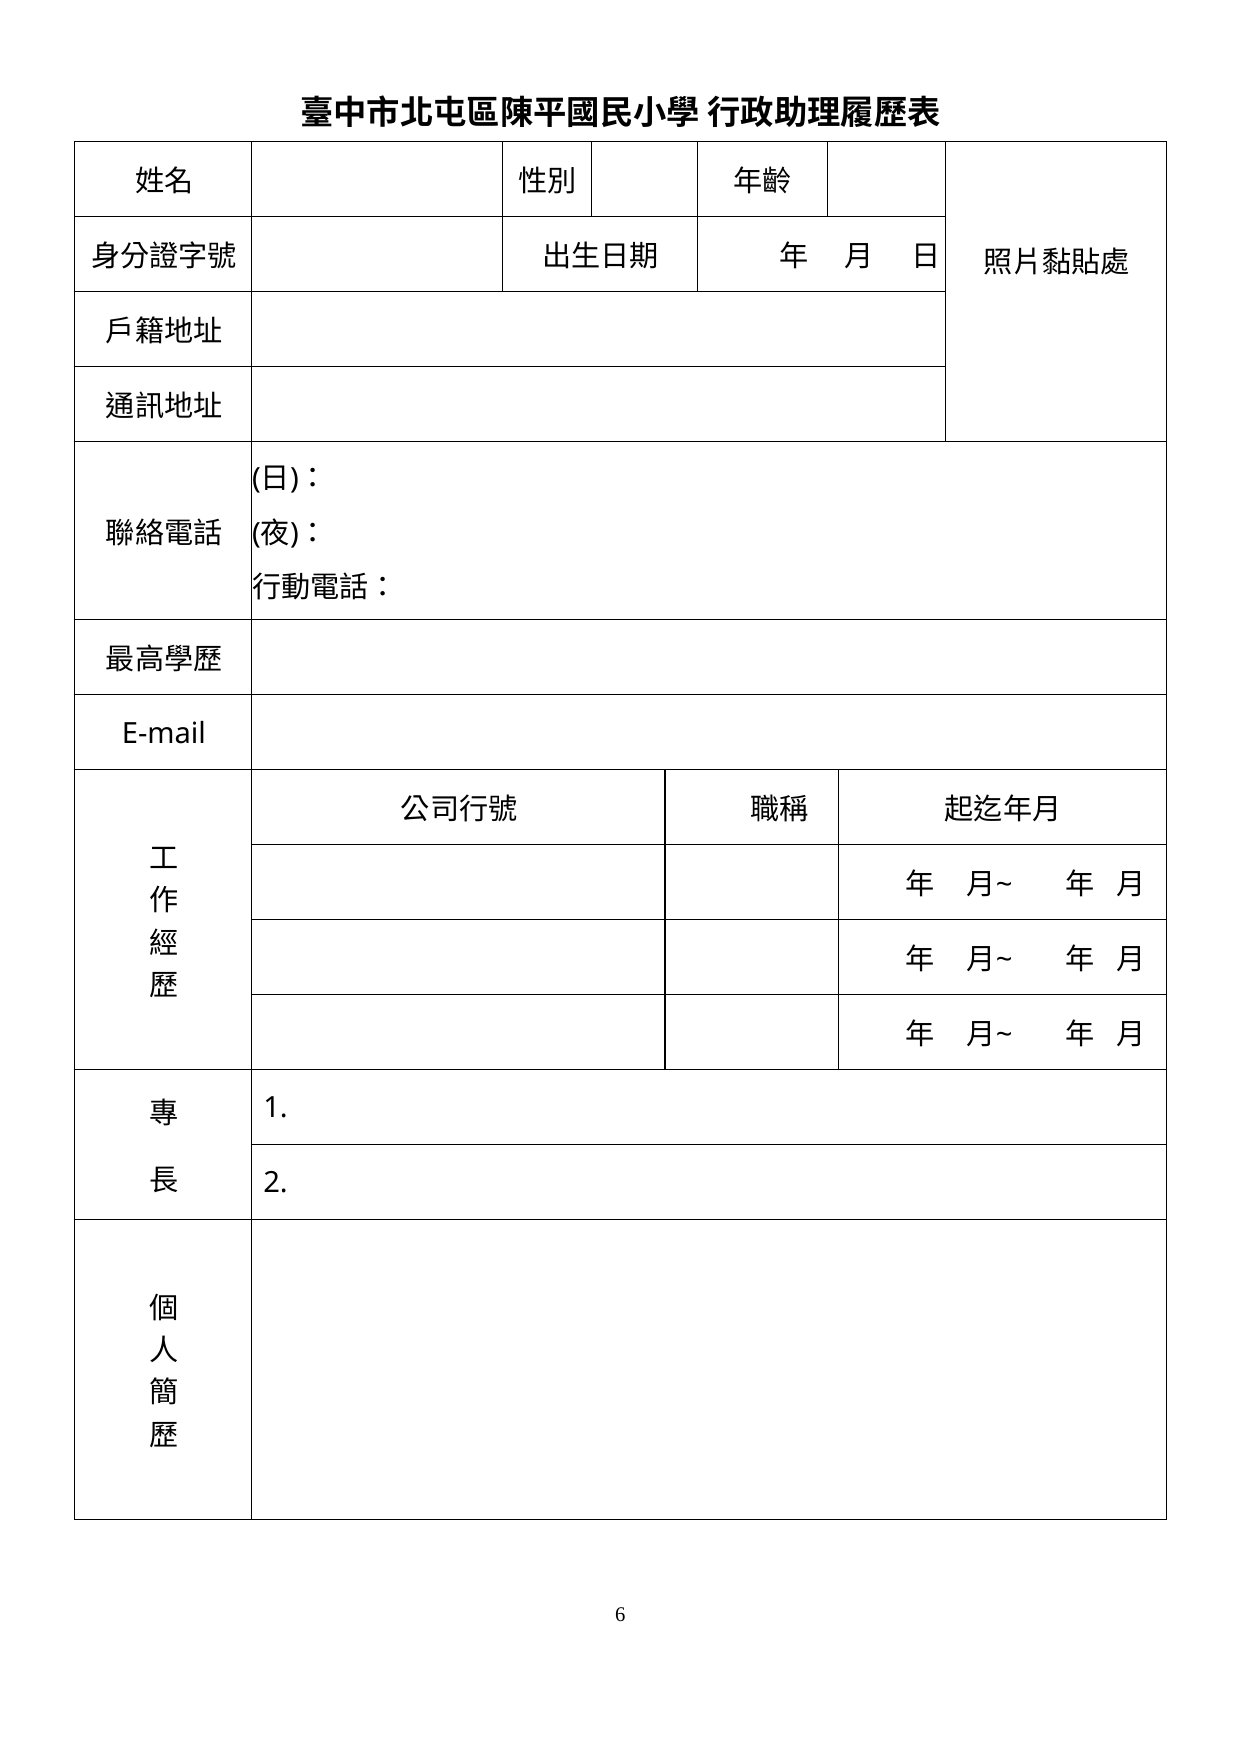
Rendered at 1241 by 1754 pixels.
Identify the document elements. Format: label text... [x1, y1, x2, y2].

table_cell [252, 995, 664, 1069]
table_cell 2. [252, 1145, 1166, 1218]
table_cell 月~ [945, 995, 1032, 1069]
table_cell [252, 1220, 1166, 1519]
table_cell E-mail [75, 695, 251, 769]
table_header 年齡 [698, 142, 827, 216]
table_header 姓名 [75, 142, 251, 216]
table_cell 年 [1032, 995, 1104, 1069]
table_cell [666, 995, 838, 1069]
table_cell [839, 995, 877, 1069]
table_cell [252, 695, 1166, 769]
table_cell 出生日期 [503, 217, 697, 291]
table_cell [252, 292, 945, 366]
table_cell 最高學歷 [75, 620, 251, 694]
table_cell 月 [827, 217, 877, 291]
table_cell 個人簡 歷 [75, 1220, 251, 1519]
table_cell 職稱 [666, 770, 838, 843]
table_header [592, 142, 697, 216]
table_cell 年 [1032, 845, 1104, 919]
table_cell 年 [1032, 920, 1104, 994]
table_cell 日 [878, 217, 945, 291]
table_cell 聯絡電話 [75, 442, 251, 619]
table_cell 月 [1105, 920, 1166, 994]
table_cell [666, 920, 838, 994]
table_header [252, 142, 502, 216]
table_cell 月~ [945, 845, 1032, 919]
table_cell 工作經 歷 [75, 770, 251, 1069]
table_header [828, 142, 945, 216]
table_cell 身分證字號 [75, 217, 251, 291]
table_cell 通訊地址 [75, 367, 251, 441]
table_cell 戶籍地址 [75, 292, 251, 366]
table_cell 起迄年月 [839, 770, 1166, 843]
table_cell [252, 845, 664, 919]
table_cell [252, 620, 1166, 694]
table_cell 專 長 [75, 1070, 251, 1218]
table_cell 年 [878, 920, 945, 994]
table_header 性別 [503, 142, 591, 216]
table_cell [839, 920, 877, 994]
table_cell 月 [1105, 995, 1166, 1069]
table_cell (日)： (夜)： 行動電話： [252, 442, 1166, 619]
table_cell 年 [878, 845, 945, 919]
table_cell 月 [1105, 845, 1166, 919]
table_cell [252, 920, 664, 994]
table_cell [666, 845, 838, 919]
table_cell 月~ [945, 920, 1032, 994]
table_cell 年 [878, 995, 945, 1069]
text 臺中市北屯區陳平國民小學 行政助理履歷表 [190, 85, 1050, 134]
table_cell 1. [252, 1070, 1166, 1143]
table_cell [698, 217, 745, 291]
table_cell 年 [745, 217, 827, 291]
table_cell [252, 367, 945, 441]
table_header 照片黏貼處 [946, 142, 1166, 441]
table_cell [252, 217, 502, 291]
table_cell 公司行號 [252, 770, 664, 843]
table_cell [839, 845, 877, 919]
